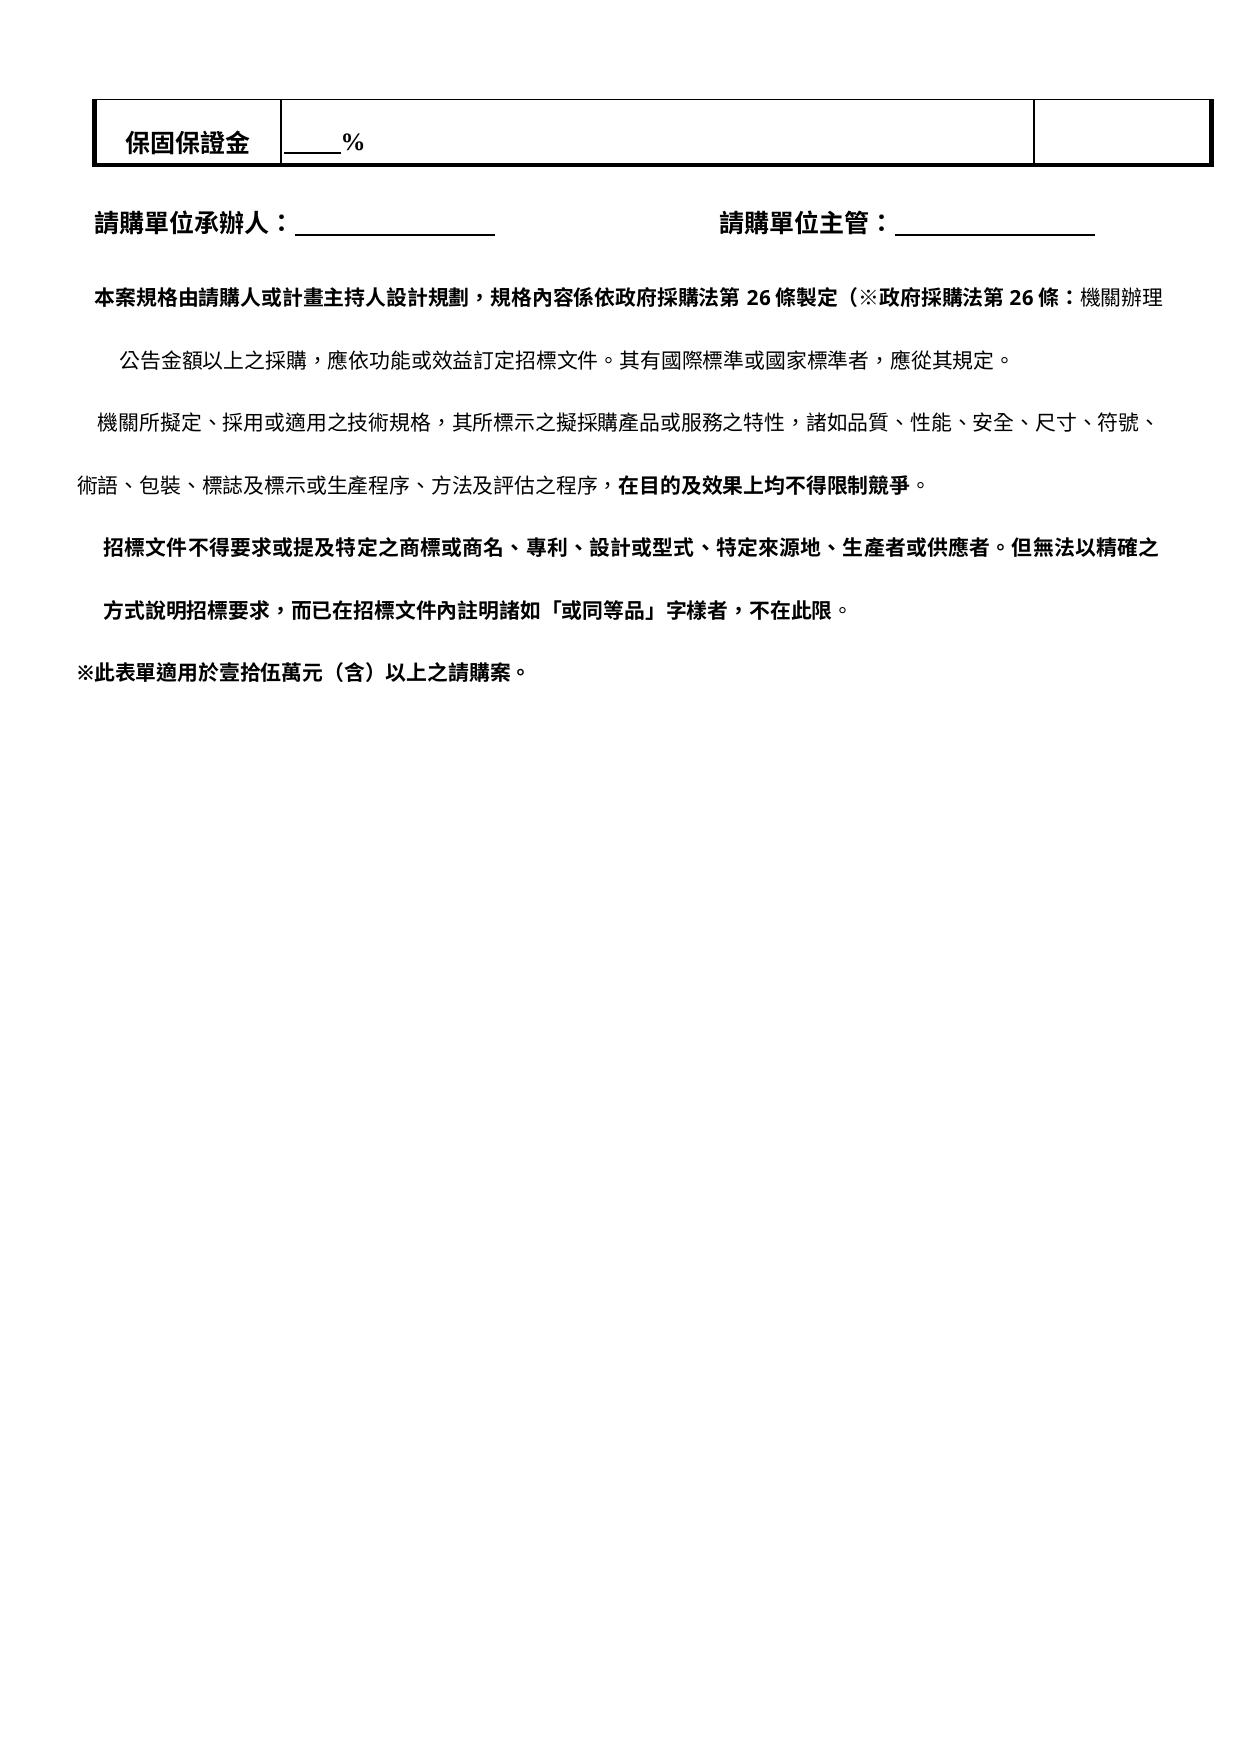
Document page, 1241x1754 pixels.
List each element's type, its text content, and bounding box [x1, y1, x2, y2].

text 機關所擬定、採用或適用之技術規格，其所標示之擬採購產品或服務之特性，諸如品質、性能、安全、尺寸、符號、術語、包裝、標誌及標示或生產程序、方法及評估之程序，在目的及效果上均不得限制競爭。 [77, 380, 1163, 505]
text ※此表單適用於壹拾伍萬元（含）以上之請購案。 [77, 630, 1163, 692]
text 招標文件不得要求或提及特定之商標或商名、專利、設計或型式、特定來源地、生產者或供應者。但無法以精確之方式說明招標要求，而已在招標文件內註明諸如「或同等品」字樣者，不在此限。 [103, 505, 1163, 630]
text 請購單位承辦人： 請購單位主管： [94, 180, 1163, 242]
table_cell [1035, 100, 1209, 163]
table_cell % [282, 100, 1033, 163]
text 本案規格由請購人或計畫主持人設計規劃，規格內容係依政府採購法第26條製定（※政府採購法第26條：機關辦理公告金額以上之採購，應依功能或效益訂定招標文件。其有國際標準或國家標準者，應從其規定。 [94, 255, 1163, 380]
table_cell 保固保證金 [97, 100, 280, 163]
